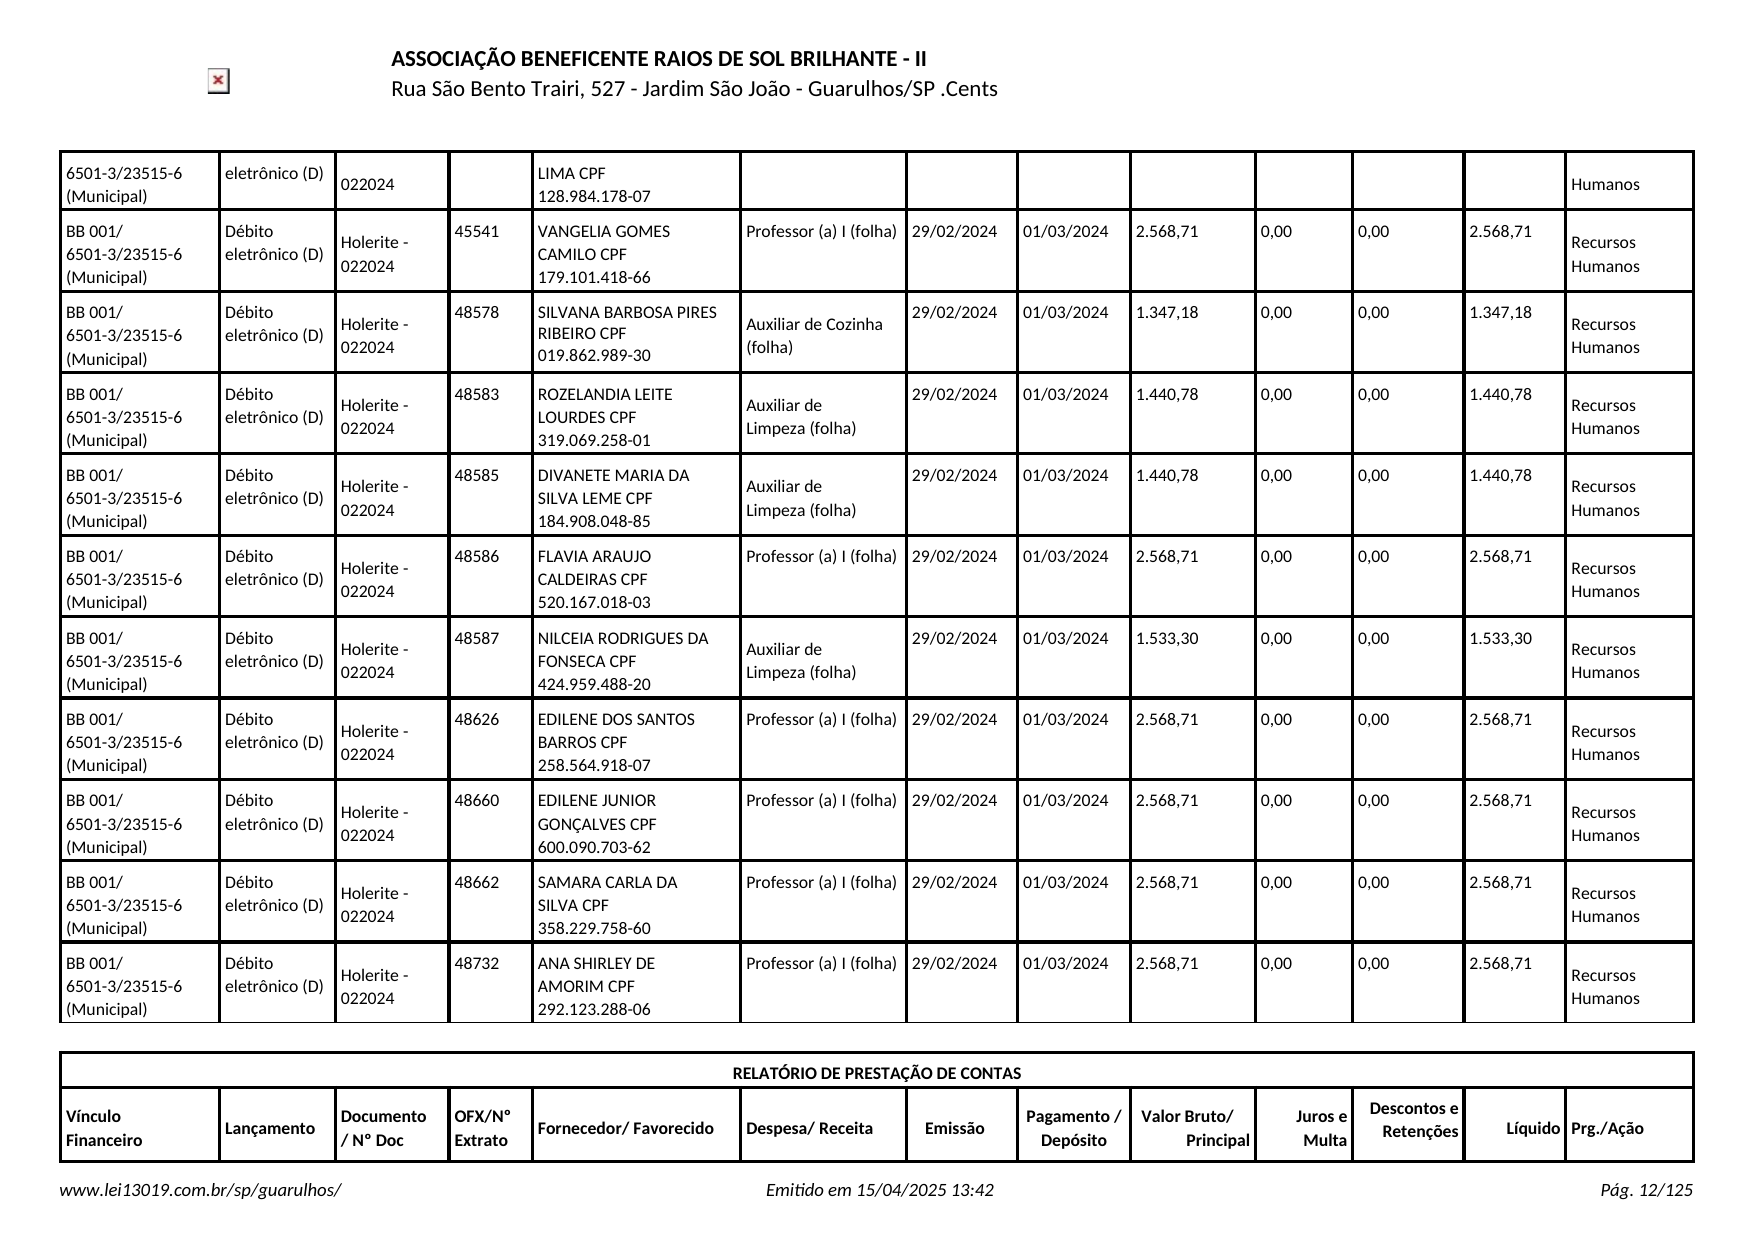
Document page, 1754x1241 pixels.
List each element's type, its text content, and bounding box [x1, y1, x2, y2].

table_cell EDILENE DOS SANTOS BARROS CPF 258.564.918-07 [534, 700, 739, 778]
table_cell Auxiliar de Limpeza (folha) [742, 618, 905, 696]
table_cell 1.440,78 [1132, 455, 1254, 534]
table_cell 0,00 [1257, 862, 1351, 940]
table_cell BB 001/ 6501-3/23515-6 (Municipal) [62, 537, 218, 615]
table_cell BB 001/ 6501-3/23515-6 (Municipal) [62, 618, 218, 696]
table_cell [908, 153, 1016, 208]
table_cell Holerite - 022024 [337, 781, 447, 859]
table_cell 0,00 [1257, 211, 1351, 289]
table_cell 48732 [451, 944, 531, 1022]
table_cell 01/03/2024 [1019, 700, 1129, 778]
table_cell Débito eletrônico (D) [221, 862, 334, 940]
table_cell 0,00 [1354, 862, 1462, 940]
table_cell BB 001/ 6501-3/23515-6 (Municipal) [62, 944, 218, 1022]
table_cell Recursos Humanos [1567, 211, 1692, 289]
table_cell 0,00 [1257, 537, 1351, 615]
table_cell BB 001/ 6501-3/23515-6 (Municipal) [62, 293, 218, 371]
table_cell Professor (a) I (folha) [742, 781, 905, 859]
table_cell 29/02/2024 [908, 700, 1016, 778]
table_cell Recursos Humanos [1567, 862, 1692, 940]
table_cell [1019, 153, 1129, 208]
table_cell 29/02/2024 [908, 944, 1016, 1022]
table_cell Holerite - 022024 [337, 374, 447, 452]
table_cell Holerite - 022024 [337, 537, 447, 615]
table_cell Recursos Humanos [1567, 537, 1692, 615]
table_cell Recursos Humanos [1567, 700, 1692, 778]
table_cell LIMA CPF 128.984.178-07 [534, 153, 739, 208]
table_cell 2.568,71 [1466, 781, 1564, 859]
table_cell 0,00 [1257, 455, 1351, 534]
table_cell Professor (a) I (folha) [742, 537, 905, 615]
table_cell 0,00 [1257, 293, 1351, 371]
table_cell 29/02/2024 [908, 537, 1016, 615]
table_cell 2.568,71 [1132, 211, 1254, 289]
table_cell Recursos Humanos [1567, 944, 1692, 1022]
table_cell [742, 153, 905, 208]
table_cell BB 001/ 6501-3/23515-6 (Municipal) [62, 211, 218, 289]
table_cell Holerite - 022024 [337, 944, 447, 1022]
table_cell eletrônico (D) [221, 153, 334, 208]
table_cell BB 001/ 6501-3/23515-6 (Municipal) [62, 374, 218, 452]
table_cell 48578 [451, 293, 531, 371]
table_cell 0,00 [1257, 374, 1351, 452]
table_cell SAMARA CARLA DA SILVA CPF 358.229.758-60 [534, 862, 739, 940]
table_cell 0,00 [1257, 781, 1351, 859]
table_cell Holerite - 022024 [337, 700, 447, 778]
table_cell 01/03/2024 [1019, 455, 1129, 534]
table_cell Juros e Multa [1257, 1089, 1351, 1160]
table_cell 01/03/2024 [1019, 618, 1129, 696]
table_cell 2.568,71 [1466, 211, 1564, 289]
table_cell Auxiliar de Limpeza (folha) [742, 455, 905, 534]
table_cell Lançamento [221, 1089, 334, 1160]
table_cell Fornecedor/ Favorecido [534, 1089, 739, 1160]
table_cell Holerite - 022024 [337, 455, 447, 534]
table_cell 48660 [451, 781, 531, 859]
table_cell SILVANA BARBOSA PIRES RIBEIRO CPF 019.862.989-30 [534, 293, 739, 371]
table_cell Recursos Humanos [1567, 293, 1692, 371]
table_cell 45541 [451, 211, 531, 289]
table_cell Débito eletrônico (D) [221, 781, 334, 859]
table_cell [1354, 153, 1462, 208]
table_cell Auxiliar de Limpeza (folha) [742, 374, 905, 452]
table_cell 29/02/2024 [908, 862, 1016, 940]
table_cell BB 001/ 6501-3/23515-6 (Municipal) [62, 700, 218, 778]
table_cell 0,00 [1354, 374, 1462, 452]
table_cell [1132, 153, 1254, 208]
table_cell Professor (a) I (folha) [742, 700, 905, 778]
table_cell 29/02/2024 [908, 211, 1016, 289]
table_cell 0,00 [1354, 455, 1462, 534]
table_cell Débito eletrônico (D) [221, 700, 334, 778]
table_cell 2.568,71 [1466, 862, 1564, 940]
table_cell BB 001/ 6501-3/23515-6 (Municipal) [62, 862, 218, 940]
table_cell 29/02/2024 [908, 781, 1016, 859]
table_cell 48587 [451, 618, 531, 696]
table_cell FLAVIA ARAUJO CALDEIRAS CPF 520.167.018-03 [534, 537, 739, 615]
table_cell Débito eletrônico (D) [221, 944, 334, 1022]
table_cell NILCEIA RODRIGUES DA FONSECA CPF 424.959.488-20 [534, 618, 739, 696]
table_cell Débito eletrônico (D) [221, 211, 334, 289]
table_cell Professor (a) I (folha) [742, 944, 905, 1022]
table_cell 01/03/2024 [1019, 293, 1129, 371]
table_cell Professor (a) I (folha) [742, 862, 905, 940]
table_cell 48662 [451, 862, 531, 940]
table_cell Documento / Nº Doc [337, 1089, 447, 1160]
table_cell [1257, 153, 1351, 208]
table_cell Holerite - 022024 [337, 293, 447, 371]
table_cell 48626 [451, 700, 531, 778]
table_cell 2.568,71 [1132, 862, 1254, 940]
table_cell Humanos [1567, 153, 1692, 208]
table_cell [451, 153, 531, 208]
table_cell Auxiliar de Cozinha (folha) [742, 293, 905, 371]
table_cell Débito eletrônico (D) [221, 618, 334, 696]
table_header RELATÓRIO DE PRESTAÇÃO DE CONTAS [62, 1054, 1692, 1086]
table_cell 0,00 [1257, 618, 1351, 696]
table_cell 0,00 [1257, 700, 1351, 778]
table_cell 29/02/2024 [908, 374, 1016, 452]
table_cell 6501-3/23515-6 (Municipal) [62, 153, 218, 208]
table_cell 29/02/2024 [908, 618, 1016, 696]
table_cell Descontos e Retenções [1354, 1089, 1462, 1160]
table_cell 0,00 [1354, 537, 1462, 615]
table_cell 1.347,18 [1132, 293, 1254, 371]
table_cell 0,00 [1354, 944, 1462, 1022]
table_cell Prg./Ação [1567, 1089, 1692, 1160]
table_cell Líquido [1466, 1089, 1564, 1160]
table_cell Débito eletrônico (D) [221, 293, 334, 371]
table_cell OFX/Nº Extrato [451, 1089, 531, 1160]
table_cell VANGELIA GOMES CAMILO CPF 179.101.418-66 [534, 211, 739, 289]
table_cell 0,00 [1257, 944, 1351, 1022]
table_cell Recursos Humanos [1567, 781, 1692, 859]
table_cell 01/03/2024 [1019, 944, 1129, 1022]
table_cell 2.568,71 [1132, 537, 1254, 615]
table_cell EDILENE JUNIOR GONÇALVES CPF 600.090.703-62 [534, 781, 739, 859]
table_cell 2.568,71 [1132, 781, 1254, 859]
table_cell 0,00 [1354, 293, 1462, 371]
table_cell Recursos Humanos [1567, 618, 1692, 696]
table_cell 2.568,71 [1132, 944, 1254, 1022]
table_cell Emissão [908, 1089, 1016, 1160]
table_cell BB 001/ 6501-3/23515-6 (Municipal) [62, 455, 218, 534]
table_cell ROZELANDIA LEITE LOURDES CPF 319.069.258-01 [534, 374, 739, 452]
table_cell 2.568,71 [1466, 944, 1564, 1022]
table_cell 2.568,71 [1466, 537, 1564, 615]
table_cell 01/03/2024 [1019, 211, 1129, 289]
table_cell ANA SHIRLEY DE AMORIM CPF 292.123.288-06 [534, 944, 739, 1022]
table_cell 29/02/2024 [908, 455, 1016, 534]
table_cell 1.533,30 [1132, 618, 1254, 696]
table_cell 0,00 [1354, 781, 1462, 859]
table_cell Holerite - 022024 [337, 211, 447, 289]
table_cell 0,00 [1354, 211, 1462, 289]
table_cell DIVANETE MARIA DA SILVA LEME CPF 184.908.048-85 [534, 455, 739, 534]
table_cell BB 001/ 6501-3/23515-6 (Municipal) [62, 781, 218, 859]
table_cell - 022024 [337, 153, 447, 208]
table_cell 48586 [451, 537, 531, 615]
table_cell 01/03/2024 [1019, 781, 1129, 859]
table_cell Débito eletrônico (D) [221, 374, 334, 452]
table_cell 1.440,78 [1132, 374, 1254, 452]
table_cell 01/03/2024 [1019, 374, 1129, 452]
table_cell 48583 [451, 374, 531, 452]
table_cell 1.533,30 [1466, 618, 1564, 696]
table_cell Holerite - 022024 [337, 862, 447, 940]
table_cell Recursos Humanos [1567, 455, 1692, 534]
table_cell Débito eletrônico (D) [221, 537, 334, 615]
table_cell 48585 [451, 455, 531, 534]
table_cell 2.568,71 [1132, 700, 1254, 778]
table_cell Vínculo Financeiro [62, 1089, 218, 1160]
table_cell 1.440,78 [1466, 455, 1564, 534]
table_cell [1466, 153, 1564, 208]
table_cell 1.440,78 [1466, 374, 1564, 452]
table_cell Professor (a) I (folha) [742, 211, 905, 289]
table_cell Despesa/ Receita [742, 1089, 905, 1160]
table_cell 01/03/2024 [1019, 537, 1129, 615]
table_cell 0,00 [1354, 618, 1462, 696]
table_cell 1.347,18 [1466, 293, 1564, 371]
table_cell Pagamento / Depósito [1019, 1089, 1129, 1160]
table_cell Recursos Humanos [1567, 374, 1692, 452]
table_cell 0,00 [1354, 700, 1462, 778]
table_cell Valor Bruto/ Principal [1132, 1089, 1254, 1160]
table_cell 29/02/2024 [908, 293, 1016, 371]
table_cell Holerite - 022024 [337, 618, 447, 696]
table_cell 2.568,71 [1466, 700, 1564, 778]
table_cell 01/03/2024 [1019, 862, 1129, 940]
table_cell Débito eletrônico (D) [221, 455, 334, 534]
